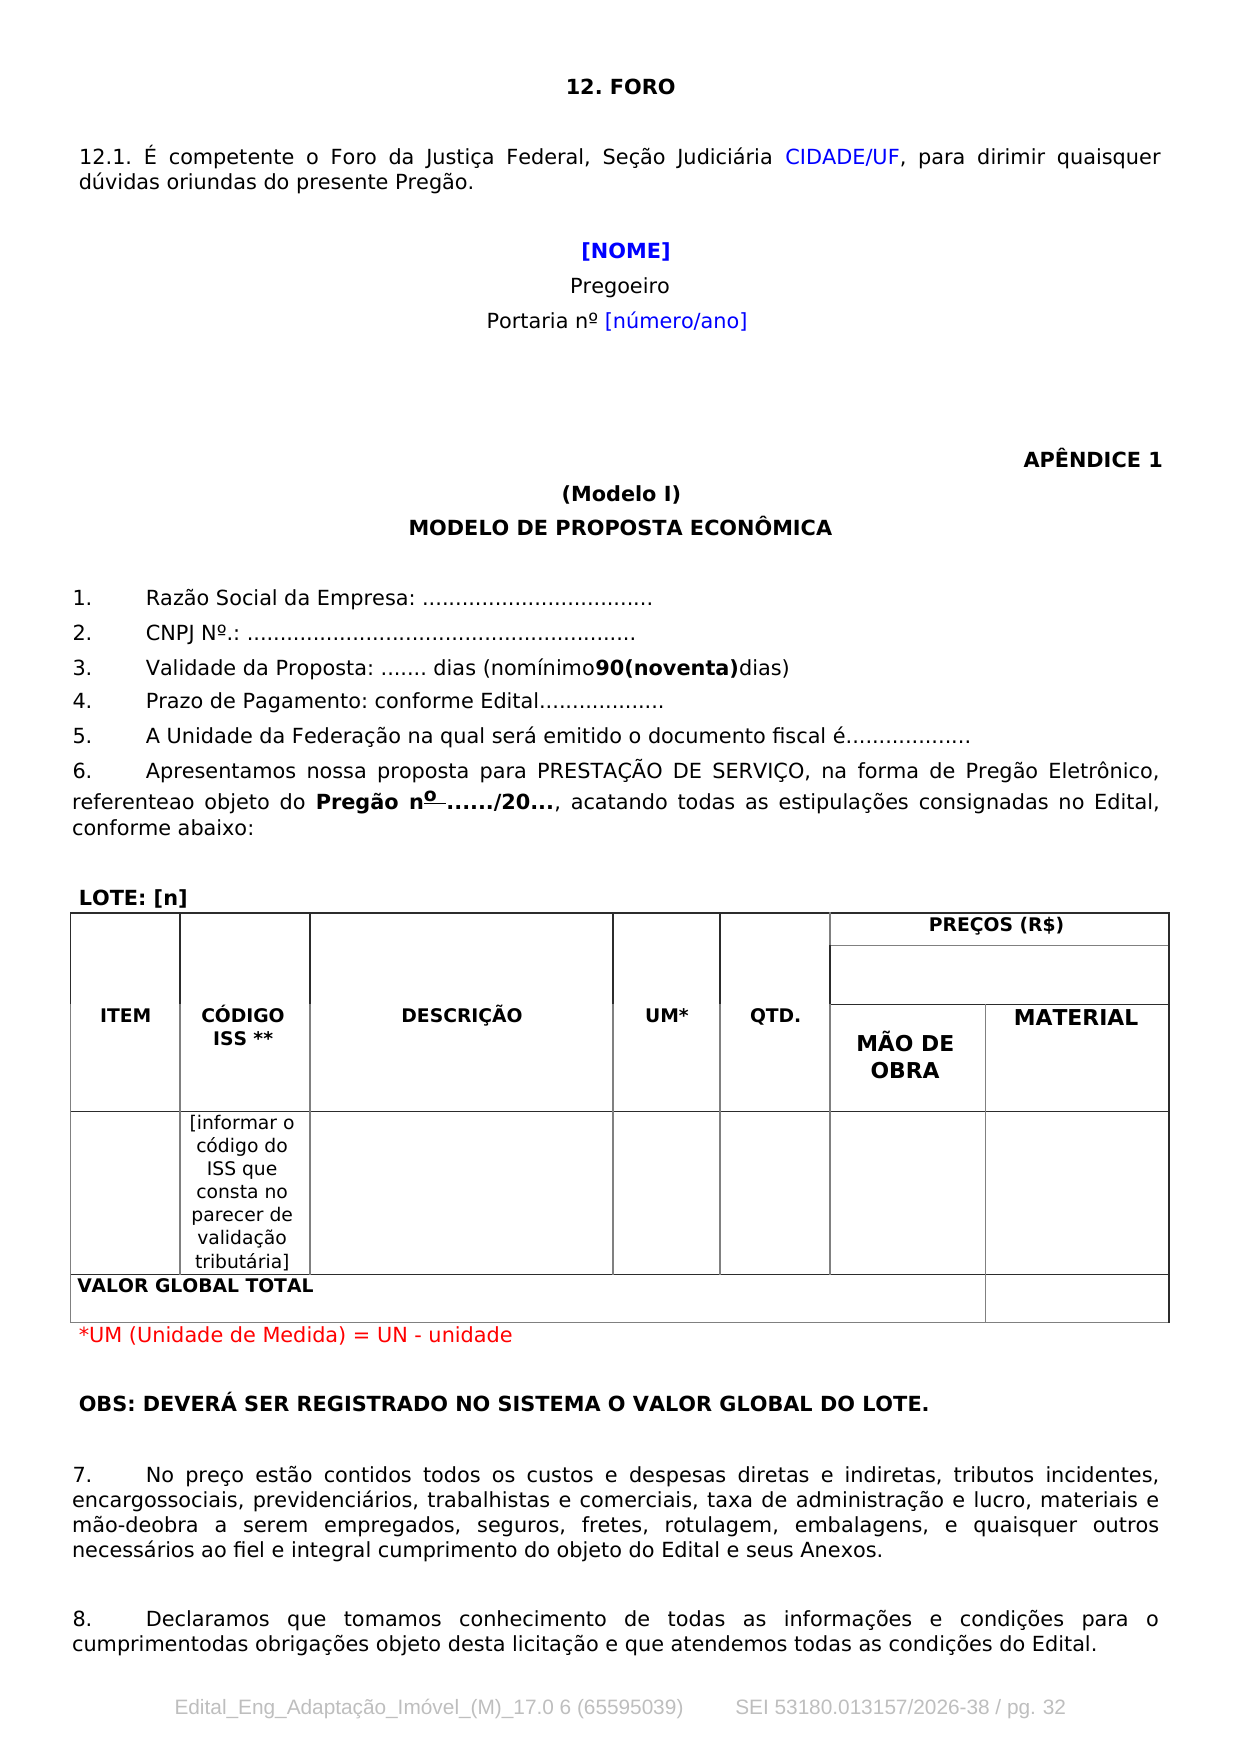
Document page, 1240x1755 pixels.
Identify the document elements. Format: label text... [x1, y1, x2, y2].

table_cell VALOR GLOBAL TOTAL [71, 1275, 613, 1322]
table_header [721, 914, 829, 1004]
table_cell [311, 1112, 612, 1274]
text LOTE: [n] [78, 886, 1167, 910]
table_header [181, 914, 309, 1004]
table_cell [71, 1112, 179, 1274]
list Razão Social da Empresa: ................................... [72, 586, 1161, 610]
list Validade da Proposta: ....... dias (nomínimo90(noventa)dias) [72, 656, 1161, 680]
subtitle MODELO DE PROPOSTA ECONÔMICA [81, 516, 1159, 541]
table_cell ITEM [71, 1004, 179, 1111]
table_cell CÓDIGO ISS ** [181, 1004, 309, 1111]
table_cell MÃO DE OBRA [831, 1005, 985, 1111]
table_cell MATERIAL [986, 1005, 1168, 1111]
list Prazo de Pagamento: conforme Edital................... [72, 689, 1161, 714]
table_cell [986, 1112, 1168, 1274]
text [NOME] [84, 239, 1167, 263]
table_cell [614, 1112, 719, 1274]
table_cell DESCRIÇÃO [311, 1004, 612, 1111]
table_cell UM* [614, 1004, 719, 1111]
text APÊNDICE 1 (Modelo I) [561, 448, 1167, 506]
table_cell [986, 1275, 1168, 1322]
table_cell [720, 1275, 985, 1322]
text Pregoeiro [74, 274, 1166, 298]
table_cell [721, 1112, 829, 1274]
text 12.1. É competente o Foro da Justiça Federal, Seção Judiciária CIDADE/UF, para dirimir quaisquer dúvidas oriundas do presente Pregão. [78, 145, 1161, 194]
table_cell [informar o código do ISS que consta no parecer de validação tributária] [181, 1112, 309, 1274]
table_header [71, 914, 179, 1004]
subtitle 12. FORO [81, 75, 1160, 99]
table_header [311, 914, 612, 1004]
table_cell [831, 946, 1168, 1004]
text Portaria nº [número/ano] [72, 309, 1162, 333]
list CNPJ Nº.: ........................................................... [72, 621, 1161, 645]
list No preço estão contidos todos os custos e despesas diretas e indiretas, tributos incidentes, encargossociais, previdenciários, trabalhistas e comerciais, taxa de administração e lucro, materiais e mão-deobra a serem empregados, seguros, fretes, rotulagem, embalagens, e quaisquer outros necessários ao fiel e integral cumprimento do objeto do Edital e seus Anexos. [72, 1463, 1161, 1562]
list Declaramos que tomamos conhecimento de todas as informações e condições para o cumprimentodas obrigações objeto desta licitação e que atendemos todas as condições do Edital. [72, 1607, 1161, 1656]
table_cell [613, 1275, 720, 1322]
list Apresentamos nossa proposta para PRESTAÇÃO DE SERVIÇO, na forma de Pregão Eletrônico, referenteao objeto do Pregão no ....../20..., acatando todas as estipulações consignadas no Edital, conforme abaixo: [72, 759, 1161, 841]
table_cell [831, 1112, 985, 1274]
table_header PREÇOS (R$) [831, 914, 1168, 945]
text *UM (Unidade de Medida) = UN - unidade [78, 1323, 1167, 1347]
text OBS: DEVERÁ SER REGISTRADO NO SISTEMA O VALOR GLOBAL DO LOTE. [78, 1392, 1167, 1417]
table_cell QTD. [721, 1004, 829, 1111]
list A Unidade da Federação na qual será emitido o documento fiscal é................... [72, 724, 1161, 748]
table_header [614, 914, 719, 1004]
